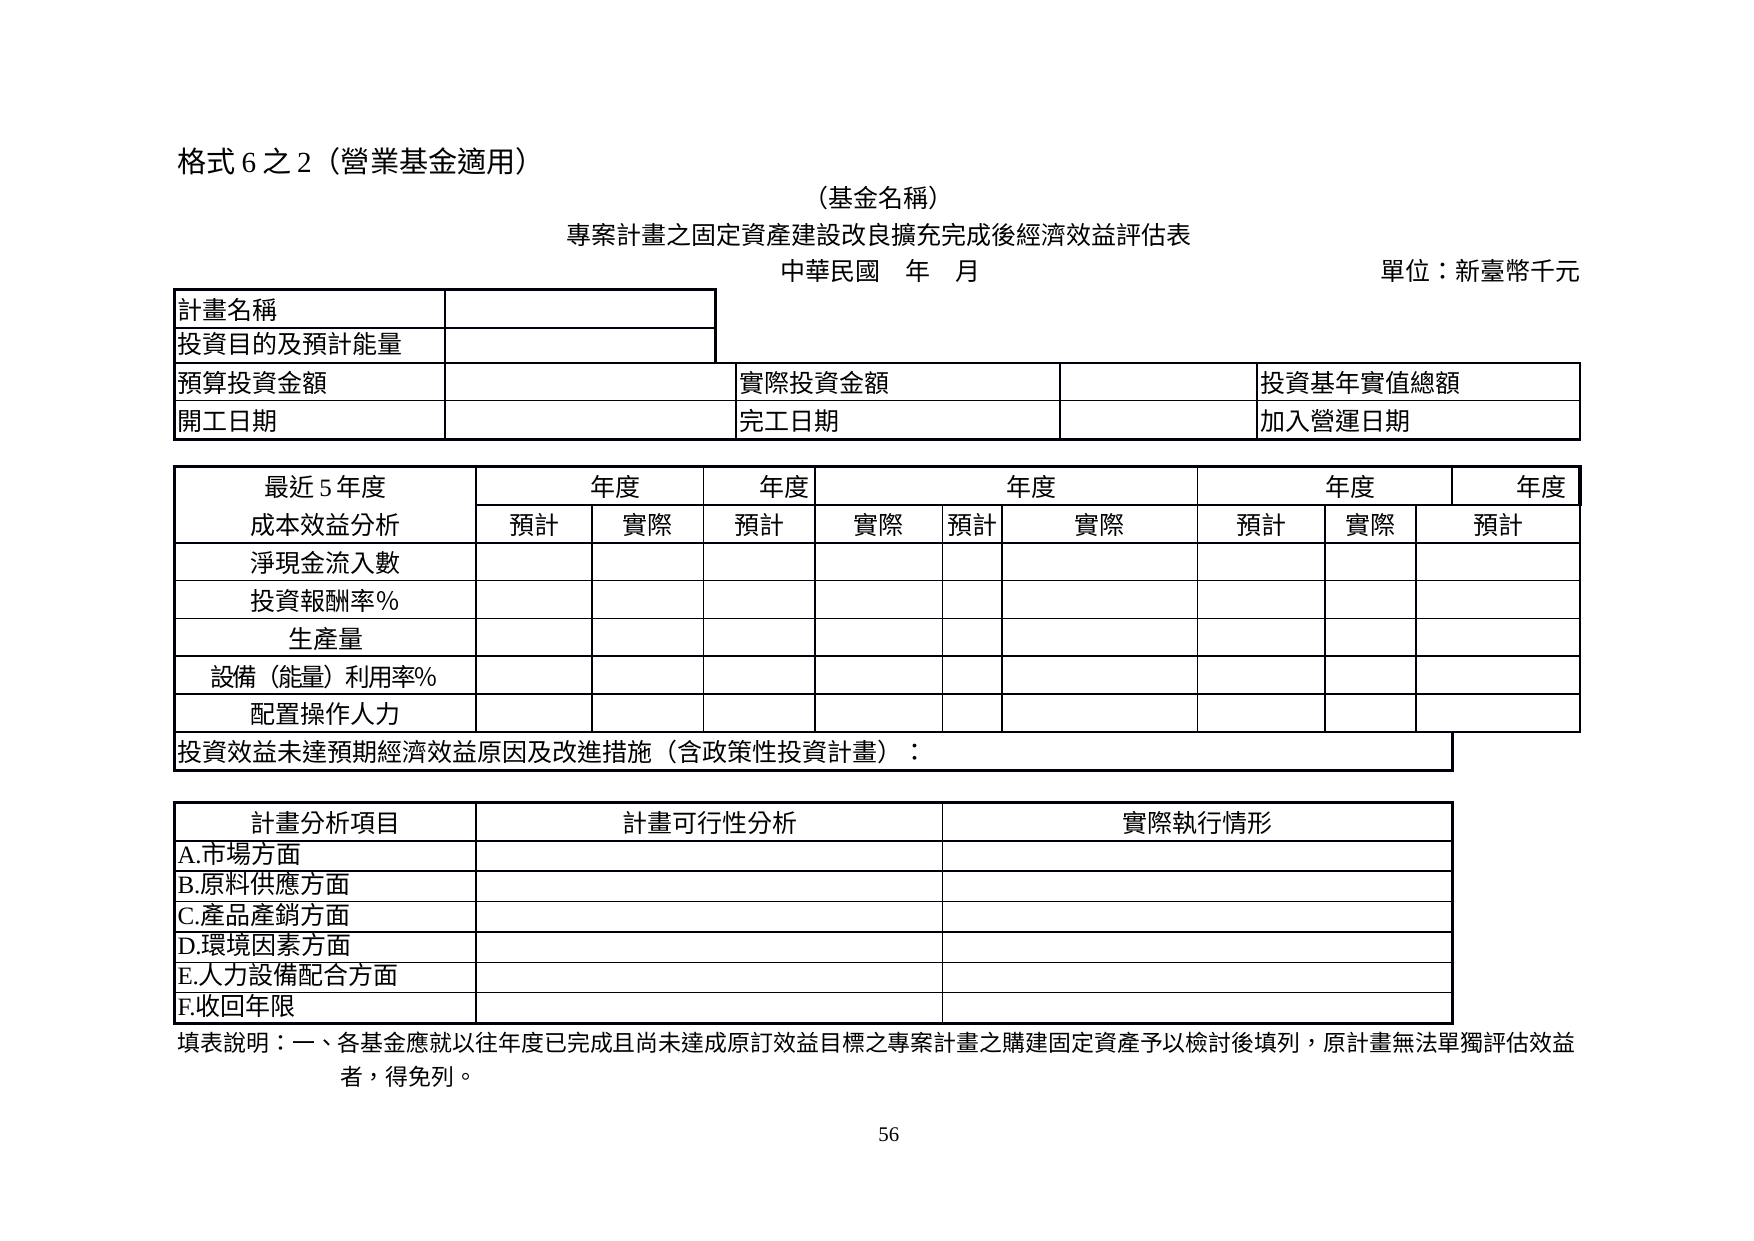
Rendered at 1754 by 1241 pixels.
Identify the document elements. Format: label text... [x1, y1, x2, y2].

table_cell [593, 695, 703, 731]
table_cell [704, 695, 814, 731]
table_cell [816, 695, 942, 731]
table_cell [704, 619, 814, 655]
table_cell 成本效益分析 [176, 504, 475, 542]
table_cell A.市場方面 [176, 842, 475, 870]
table_cell [1003, 657, 1197, 693]
table_cell 配置操作人力 [176, 695, 475, 731]
table_cell [1417, 544, 1579, 580]
table_cell 實際 [1326, 506, 1415, 542]
table_cell [943, 581, 1001, 618]
table_cell [477, 695, 591, 731]
table_cell [943, 842, 1451, 870]
table_cell [477, 902, 942, 931]
table_cell [477, 872, 942, 901]
table_cell [1326, 619, 1415, 655]
table_cell [1003, 581, 1197, 618]
table_cell [1003, 695, 1197, 731]
table_cell [943, 993, 1451, 1022]
table_cell [943, 695, 1001, 731]
table_header 年度 [816, 468, 1197, 504]
table_cell [1417, 619, 1579, 655]
table_header [446, 291, 714, 327]
table_cell [1326, 695, 1415, 731]
table_cell [593, 544, 703, 580]
table_cell [816, 544, 942, 580]
table_cell 實際 [593, 506, 703, 542]
table_cell [943, 963, 1451, 992]
table_cell 投資目的及預計能量 [176, 329, 444, 362]
table_cell 實際 [1003, 506, 1197, 542]
text （基金名稱） [177, 179, 1580, 215]
table_cell 開工日期 [176, 401, 444, 438]
table_cell [1003, 544, 1197, 580]
table_header 年度 [1198, 468, 1451, 504]
table_cell F.收回年限 [176, 993, 475, 1022]
table_cell [477, 619, 591, 655]
table_cell [943, 657, 1001, 693]
table_cell [704, 657, 814, 693]
table_cell 生產量 [176, 619, 475, 655]
table_header 最近5年度 [176, 468, 475, 504]
table_cell [477, 933, 942, 961]
table_cell [477, 657, 591, 693]
table_header 年度 [1453, 468, 1578, 504]
table_cell 計畫分析項目 [176, 804, 475, 840]
table_cell C.產品產銷方面 [176, 902, 475, 931]
table_cell E.人力設備配合方面 [176, 963, 475, 992]
table_cell [1198, 619, 1324, 655]
table_cell [704, 581, 814, 618]
table_header 年度 [477, 468, 703, 504]
table_cell D.環境因素方面 [176, 933, 475, 961]
table_cell [1061, 364, 1256, 400]
text 專案計畫之固定資產建設改良擴充完成後經濟效益評估表 [177, 215, 1580, 251]
table_cell B.原料供應方面 [176, 872, 475, 901]
table_cell [1417, 695, 1579, 731]
table_header 年度 [704, 468, 814, 504]
table_cell [704, 544, 814, 580]
table_cell 設備（能量）利用率％ [176, 657, 475, 693]
table_cell [816, 619, 942, 655]
table_cell 預計 [477, 506, 591, 542]
table_cell 投資基年實值總額 [1258, 364, 1579, 400]
table_cell [943, 619, 1001, 655]
table_cell [593, 657, 703, 693]
table_cell 實際 [816, 506, 942, 542]
table_header 計畫名稱 [176, 291, 444, 327]
table_cell [593, 619, 703, 655]
table_cell [943, 933, 1451, 961]
table_cell [477, 544, 591, 580]
table_cell 計畫可行性分析 [477, 804, 942, 840]
table_cell 投資報酬率％ [176, 581, 475, 618]
table_cell [1198, 581, 1324, 618]
table_cell [816, 581, 942, 618]
table_cell [943, 902, 1451, 931]
table_cell [1417, 657, 1579, 693]
table_cell 預計 [943, 506, 1001, 542]
table_cell 實際執行情形 [943, 804, 1451, 840]
table_cell [477, 993, 942, 1022]
table_cell 實際投資金額 [737, 364, 1059, 400]
text 中華民國 年 月 單位：新臺幣千元 [710, 251, 1580, 288]
table_cell 加入營運日期 [1258, 401, 1579, 438]
table_cell 淨現金流入數 [176, 544, 475, 580]
table_cell [1198, 695, 1324, 731]
table_cell [174, 772, 1452, 801]
table_cell 預算投資金額 [176, 364, 444, 400]
table_cell 預計 [1198, 506, 1324, 542]
table_cell 投資效益未達預期經濟效益原因及改進措施（含政策性投資計畫）： [176, 733, 1451, 769]
table_cell [943, 544, 1001, 580]
table_cell [446, 329, 714, 362]
table_cell 預計 [1417, 506, 1579, 542]
table_cell 預計 [704, 506, 814, 542]
table_cell [1326, 544, 1415, 580]
table_cell [1326, 657, 1415, 693]
text 格式6之2（營業基金適用） [177, 148, 1580, 179]
table_cell [1198, 544, 1324, 580]
table_cell [593, 581, 703, 618]
table_cell [477, 842, 942, 870]
table_cell [477, 581, 591, 618]
text 填表說明：一、各基金應就以往年度已完成且尚未達成原訂效益目標之專案計畫之購建固定資產予以檢討後填列，原計畫無法單獨評估效益者，得免列。 [177, 1025, 1580, 1092]
table_cell [1061, 401, 1256, 438]
table_cell [1326, 581, 1415, 618]
table_cell [1003, 619, 1197, 655]
table_cell [1198, 657, 1324, 693]
table_cell [446, 364, 735, 400]
table_cell [477, 963, 942, 992]
table_cell 完工日期 [737, 401, 1059, 438]
table_cell [1417, 581, 1579, 618]
table_cell [816, 657, 942, 693]
table_cell [943, 872, 1451, 901]
table_cell [446, 401, 735, 438]
